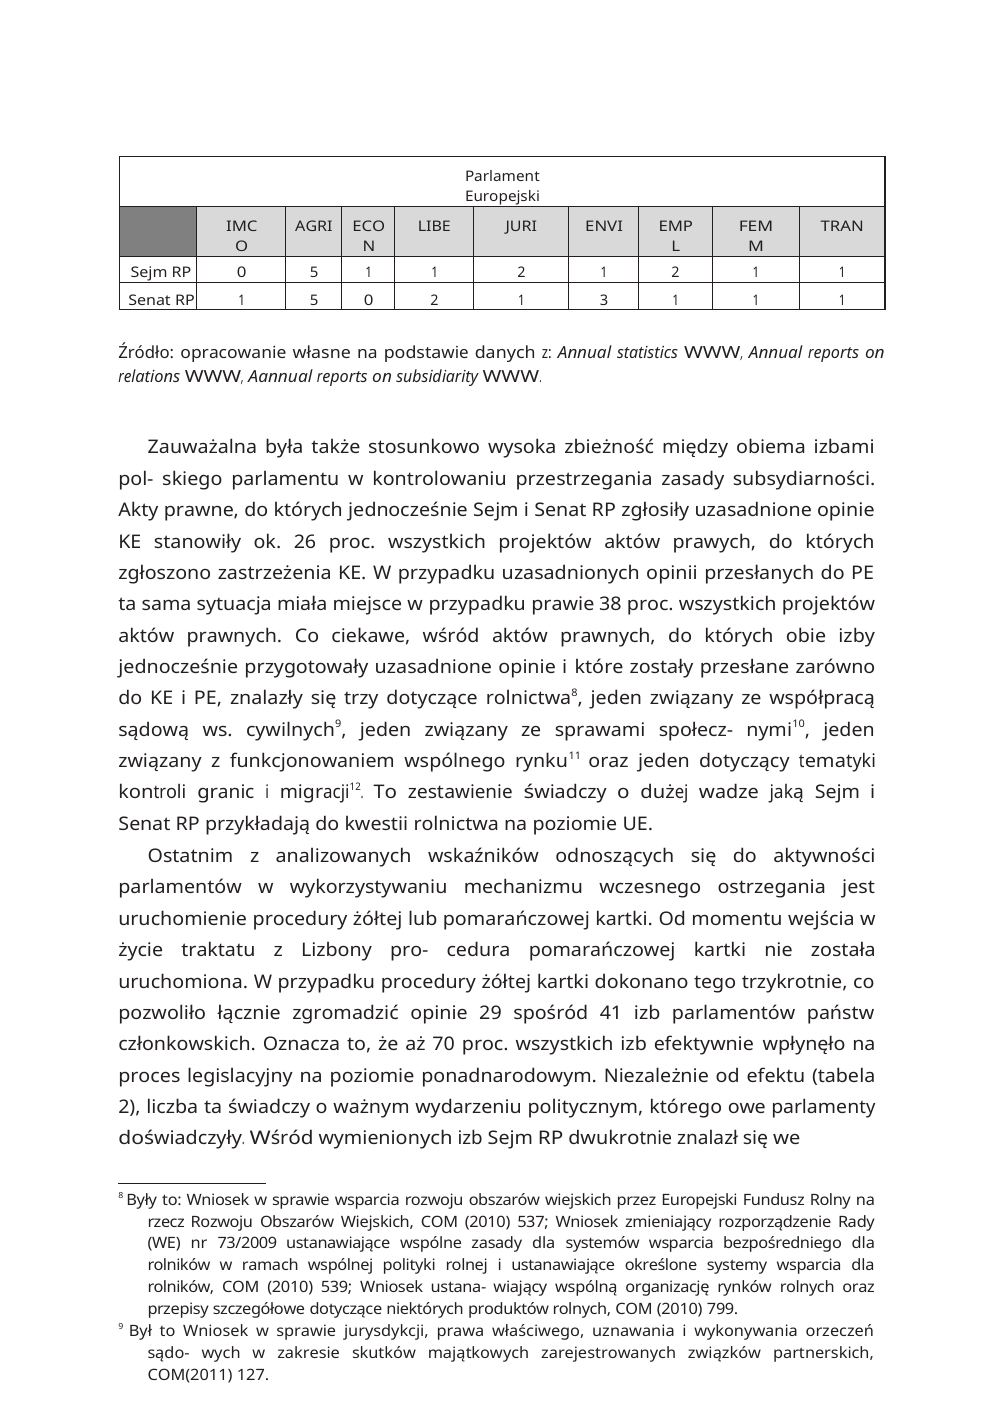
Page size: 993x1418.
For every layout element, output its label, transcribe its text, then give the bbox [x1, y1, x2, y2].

table_cell 1 [474, 283, 568, 309]
table_cell EMPL [639, 207, 712, 256]
table_cell ECON [342, 207, 394, 256]
table_cell 2 [395, 283, 473, 309]
table_cell AGRI [286, 207, 341, 256]
text 9 Był to Wniosek w sprawie jurysdykcji, prawa właściwego, uznawania i wykonywania orzeczeń sądo- wych w zakresie skutków majątkowych zarejestrowanych związków partnerskich, COM(2011) 127. [118, 1320, 875, 1385]
table_cell Senat RP [120, 283, 196, 309]
text Ostatnim z analizowanych wskaźników odnoszących się do aktywności parlamentów w wykorzystywaniu mechanizmu wczesnego ostrzegania jest uruchomienie procedury żółtej lub pomarańczowej kartki. Od momentu wejścia w życie traktatu z Lizbony pro- cedura pomarańczowej kartki nie została uruchomiona. W przypadku procedury żółtej kartki dokonano tego trzykrotnie, co pozwoliło łącznie zgromadzić opinie 29 spośród 41 izb parlamentów państw członkowskich. Oznacza to, że aż 70 proc. wszystkich izb efektywnie wpłynęło na proces legislacyjny na poziomie ponadnarodowym. Niezależnie od efektu (tabela 2), liczba ta świadczy o ważnym wydarzeniu politycznym, którego owe parlamenty doświadczyły. Wśród wymienionych izb Sejm RP dwukrotnie znalazł się we [118, 842, 875, 1150]
table_cell 3 [569, 283, 638, 309]
table_cell 5 [286, 283, 341, 309]
table_cell 2 [639, 257, 712, 282]
table_cell [120, 207, 196, 256]
table_header Parlament Europejski [120, 157, 884, 206]
table_cell 1 [639, 283, 712, 309]
table_cell 2 [474, 257, 568, 282]
table_cell 0 [342, 283, 394, 309]
text Zauważalna była także stosunkowo wysoka zbieżność między obiema izbami pol- skiego parlamentu w kontrolowaniu przestrzegania zasady subsydiarności. Akty prawne, do których jednocześnie Sejm i Senat RP zgłosiły uzasadnione opinie KE stanowiły ok. 26 proc. wszystkich projektów aktów prawych, do których zgłoszono zastrzeżenia KE. W przypadku uzasadnionych opinii przesłanych do PE ta sama sytuacja miała miejsce w przypadku prawie 38 proc. wszystkich projektów aktów prawnych. Co ciekawe, wśród aktów prawnych, do których obie izby jednocześnie przygotowały uzasadnione opinie i które zostały przesłane zarówno do KE i PE, znalazły się trzy dotyczące rolnictwa8, jeden związany ze współpracą sądową ws. cywilnych9, jeden związany ze sprawami społecz- nymi10, jeden związany z funkcjonowaniem wspólnego rynku11 oraz jeden dotyczący tematyki kontroli granic i migracji12. To zestawienie świadczy o dużej wadze jaką Sejm i Senat RP przykładają do kwestii rolnictwa na poziomie UE. [118, 434, 875, 836]
table_cell 1 [342, 257, 394, 282]
table_cell ENVI [569, 207, 638, 256]
table_cell 5 [286, 257, 341, 282]
table_cell 1 [197, 283, 285, 309]
text relations WWW, Aannual reports on subsidiarity WWW. [118, 364, 897, 387]
table_cell Sejm RP [120, 257, 196, 282]
table_cell FEMM [713, 207, 799, 256]
table_cell 1 [569, 257, 638, 282]
table_cell 1 [395, 257, 473, 282]
table_cell JURI [474, 207, 568, 256]
table_cell TRAN [800, 207, 884, 256]
table_cell 1 [713, 283, 799, 309]
table_cell IMCO [197, 207, 285, 256]
text Źródło: opracowanie własne na podstawie danych z: Annual statistics WWW, Annual reports on [118, 341, 897, 364]
table_cell 0 [197, 257, 285, 282]
table_cell 1 [800, 283, 884, 309]
table_cell 1 [713, 257, 799, 282]
text 8 Były to: Wniosek w sprawie wsparcia rozwoju obszarów wiejskich przez Europejski Fundusz Rolny na rzecz Rozwoju Obszarów Wiejskich, COM (2010) 537; Wniosek zmieniający rozporządzenie Rady (WE) nr 73/2009 ustanawiające wspólne zasady dla systemów wsparcia bezpośredniego dla rolników w ramach wspólnej polityki rolnej i ustanawiające określone systemy wsparcia dla rolników, COM (2010) 539; Wniosek ustana- wiający wspólną organizację rynków rolnych oraz przepisy szczegółowe dotyczące niektórych produktów rolnych, COM (2010) 799. [118, 1188, 875, 1319]
table_cell LIBE [395, 207, 473, 256]
table_cell 1 [800, 257, 884, 282]
